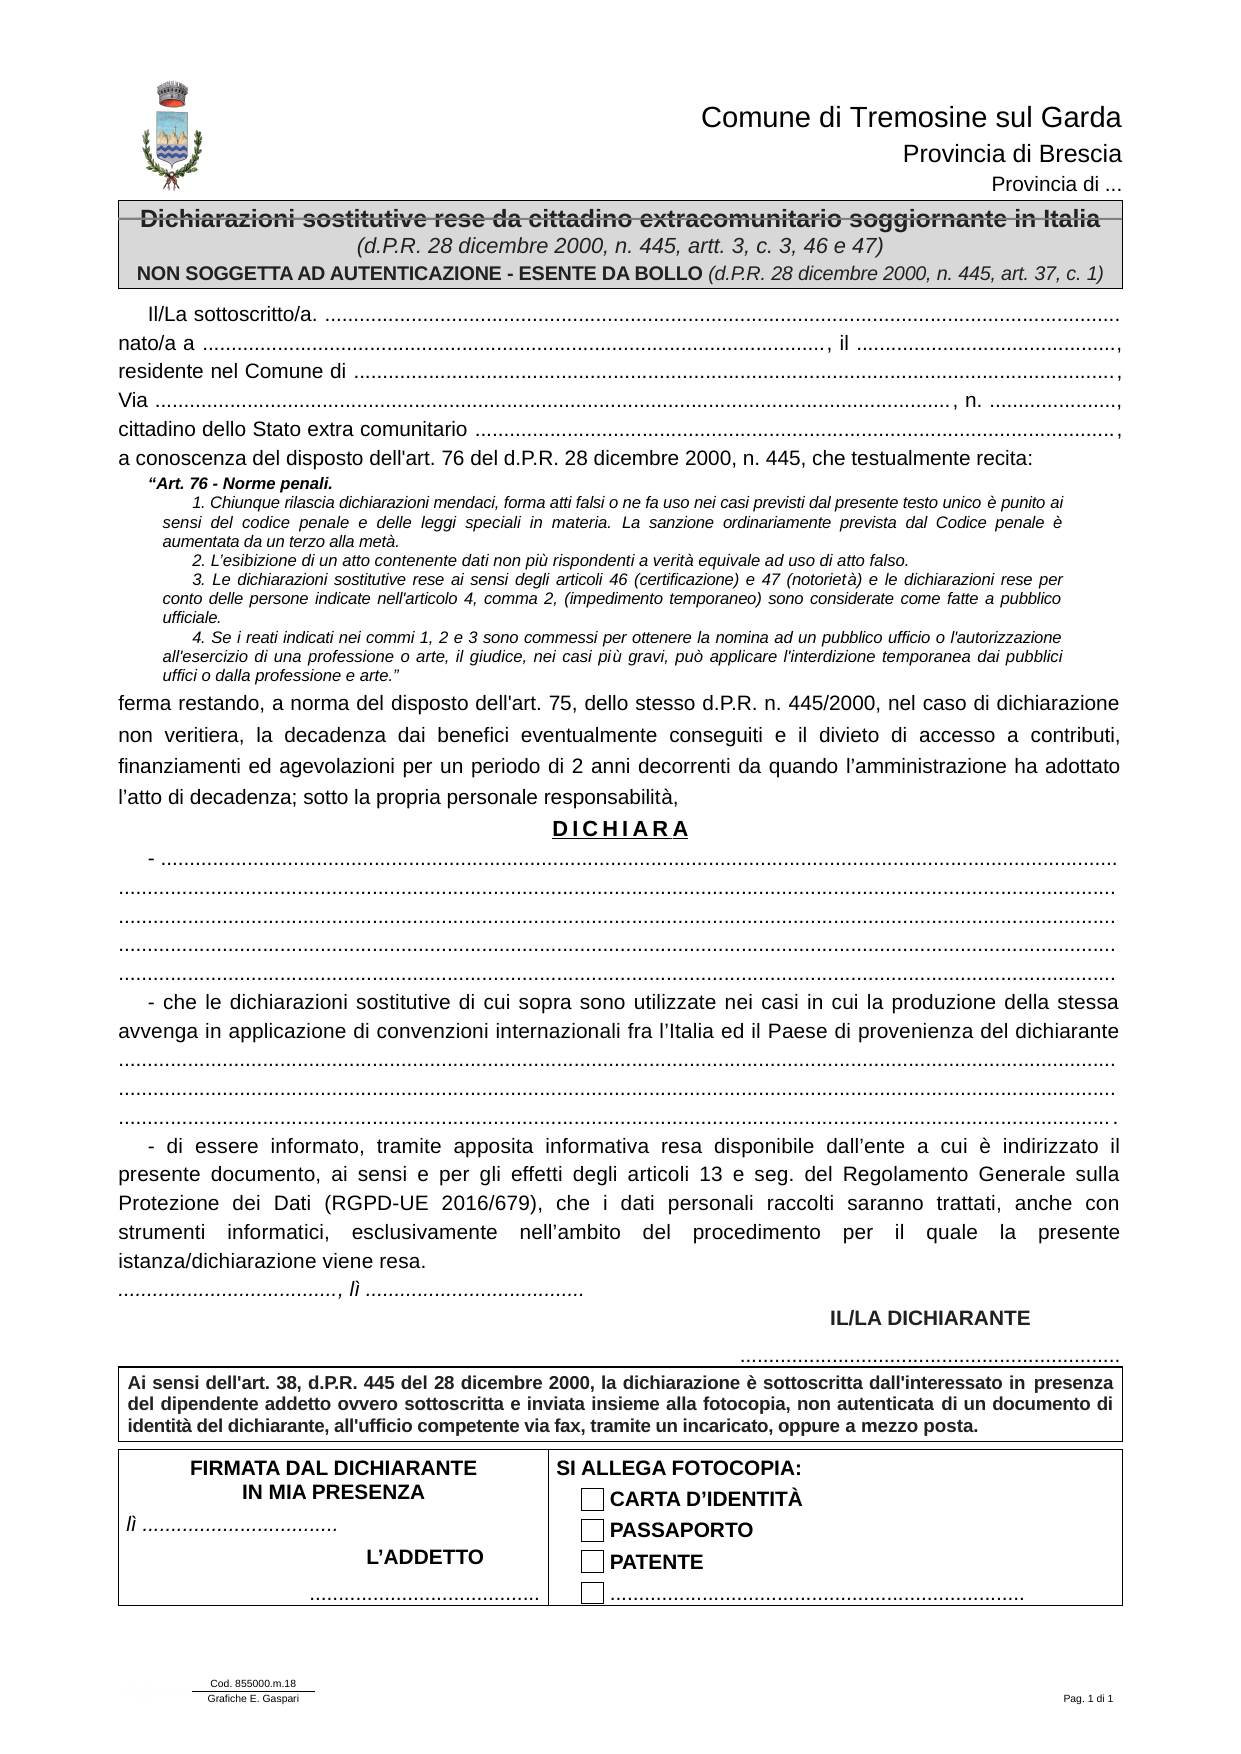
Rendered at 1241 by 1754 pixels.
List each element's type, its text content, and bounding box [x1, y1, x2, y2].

text Provincia di Brescia [224, 139, 1122, 168]
table_header FIRMATA DAL DICHIARANTE IN MIA PRESENZA lì .................................. L’ADDETTO ........................................ [119, 1450, 548, 1604]
picture [122, 70, 224, 201]
text 2. L’esibizione di un atto contenente dati non più rispondenti a verità equivale ad uso di atto falso. [162, 551, 1063, 570]
text - ...................................................................................................................................................................... [118, 846, 1122, 870]
text ......................................, lì ...................................... [118, 1277, 1122, 1301]
text 4. Se i reati indicati nei commi 1, 2 e 3 sono commessi per ottenere la nomina ad un pubblico ufficio o l'autorizzazione all'esercizio di una professione o arte, il giudice, nei casi più gravi, può applicare l'interdizione temporanea dai pubblici uffici o dalla professione e arte.” [162, 627, 1063, 685]
text DICHIARA [118, 816, 1122, 841]
text ferma restando, a norma del disposto dell'art. 75, dello stesso d.P.R. n. 445/2000, nel caso di dichiarazione non veritiera, la decadenza dai benefici eventualmente conseguiti e il divieto di accesso a contributi, finanziamenti ed agevolazioni per un periodo di 2 anni decorrenti da quando l’amministrazione ha adottato l’atto di decadenza; sotto la propria personale responsabilità, [118, 691, 1122, 809]
text ............................................................................................................................................................................. [118, 903, 1122, 927]
text .................................................................. [738, 1342, 1122, 1366]
text 3. Le dichiarazioni sostitutive rese ai sensi degli articoli 46 (certificazione) e 47 (notorietà) e le dichiarazioni rese per conto delle persone indicate nell'articolo 4, comma 2, (impedimento temporaneo) sono considerate come fatte a pubblico ufficiale. [162, 570, 1063, 627]
text ............................................................................................................................................................................. [118, 875, 1122, 899]
text Provincia di ... [224, 172, 1122, 196]
text “Art. 76 - Norme penali. [148, 474, 1093, 493]
text 1. Chiunque rilascia dichiarazioni mendaci, forma atti falsi o ne fa uso nei casi previsti dal presente testo unico è punito ai sensi del codice penale e delle leggi speciali in materia. La sanzione ordinariamente prevista dal Codice penale è aumentata da un terzo alla metà. [162, 493, 1063, 551]
text IL/LA DICHIARANTE [738, 1306, 1122, 1330]
text Il/La sottoscritto/a. .......................................................................................................................................... nato/a a ............................................................................................................, il ............................................., residente nel Comune di ...................................................................................................................................., Via .........................................................................................................................................., n. ......................, cittadino dello Stato extra comunitario ..............................................................................................................., a conoscenza del disposto dell'art. 76 del d.P.R. 28 dicembre 2000, n. 445, che testualmente recita: [118, 302, 1122, 469]
text ............................................................................................................................................................................. [118, 961, 1122, 985]
table_header Ai sensi dell'art. 38, d.P.R. 445 del 28 dicembre 2000, la dichiarazione è sottoscritta dall'interessato in presenza del dipendente addetto ovvero sottoscritta e inviata insieme alla fotocopia, non autenticata di un documento di identità del dichiarante, all'ufficio competente via fax, tramite un incaricato, oppure a mezzo posta. [119, 1368, 1122, 1441]
table_header SI ALLEGA FOTOCOPIA: CARTA D’IDENTITÀ PASSAPORTO PATENTE ........................................................................ [549, 1450, 1122, 1604]
table_header Dichiarazioni sostitutive rese da cittadino extracomunitario soggiornante in Italia (d.P.R. 28 dicembre 2000, n. 445, artt. 3, c. 3, 46 e 47) NON SOGGETTA AD AUTENTICAZIONE - ESENTE DA BOLLO (d.P.R. 28 dicembre 2000, n. 445, art. 37, c. 1) [119, 201, 1122, 217]
text - che le dichiarazioni sostitutive di cui sopra sono utilizzate nei casi in cui la produzione della stessa avvenga in applicazione di convenzioni internazionali fra l’Italia ed il Paese di provenienza del dichiarante ............................................................................................................................................................................. ............................................................................................................................................................................. ............................................................................................................................................................................. [118, 990, 1122, 1129]
text - di essere informato, tramite apposita informativa resa disponibile dall’ente a cui è indirizzato il presente documento, ai sensi e per gli effetti degli articoli 13 e seg. del Regolamento Generale sulla Protezione dei Dati (RGPD-UE 2016/679), che i dati personali raccolti saranno trattati, anche con strumenti informatici, esclusivamente nell’ambito del procedimento per il quale la presente istanza/dichiarazione viene resa. [118, 1133, 1122, 1272]
text ............................................................................................................................................................................. [118, 932, 1122, 956]
table_header Dichiarazioni sostitutive rese da cittadino extracomunitario soggiornante in Italia (d.P.R. 28 dicembre 2000, n. 445, artt. 3, c. 3, 46 e 47) NON SOGGETTA AD AUTENTICAZIONE - ESENTE DA BOLLO (d.P.R. 28 dicembre 2000, n. 445, art. 37, c. 1) [119, 220, 1122, 288]
text Comune di Tremosine sul Garda [224, 100, 1122, 134]
